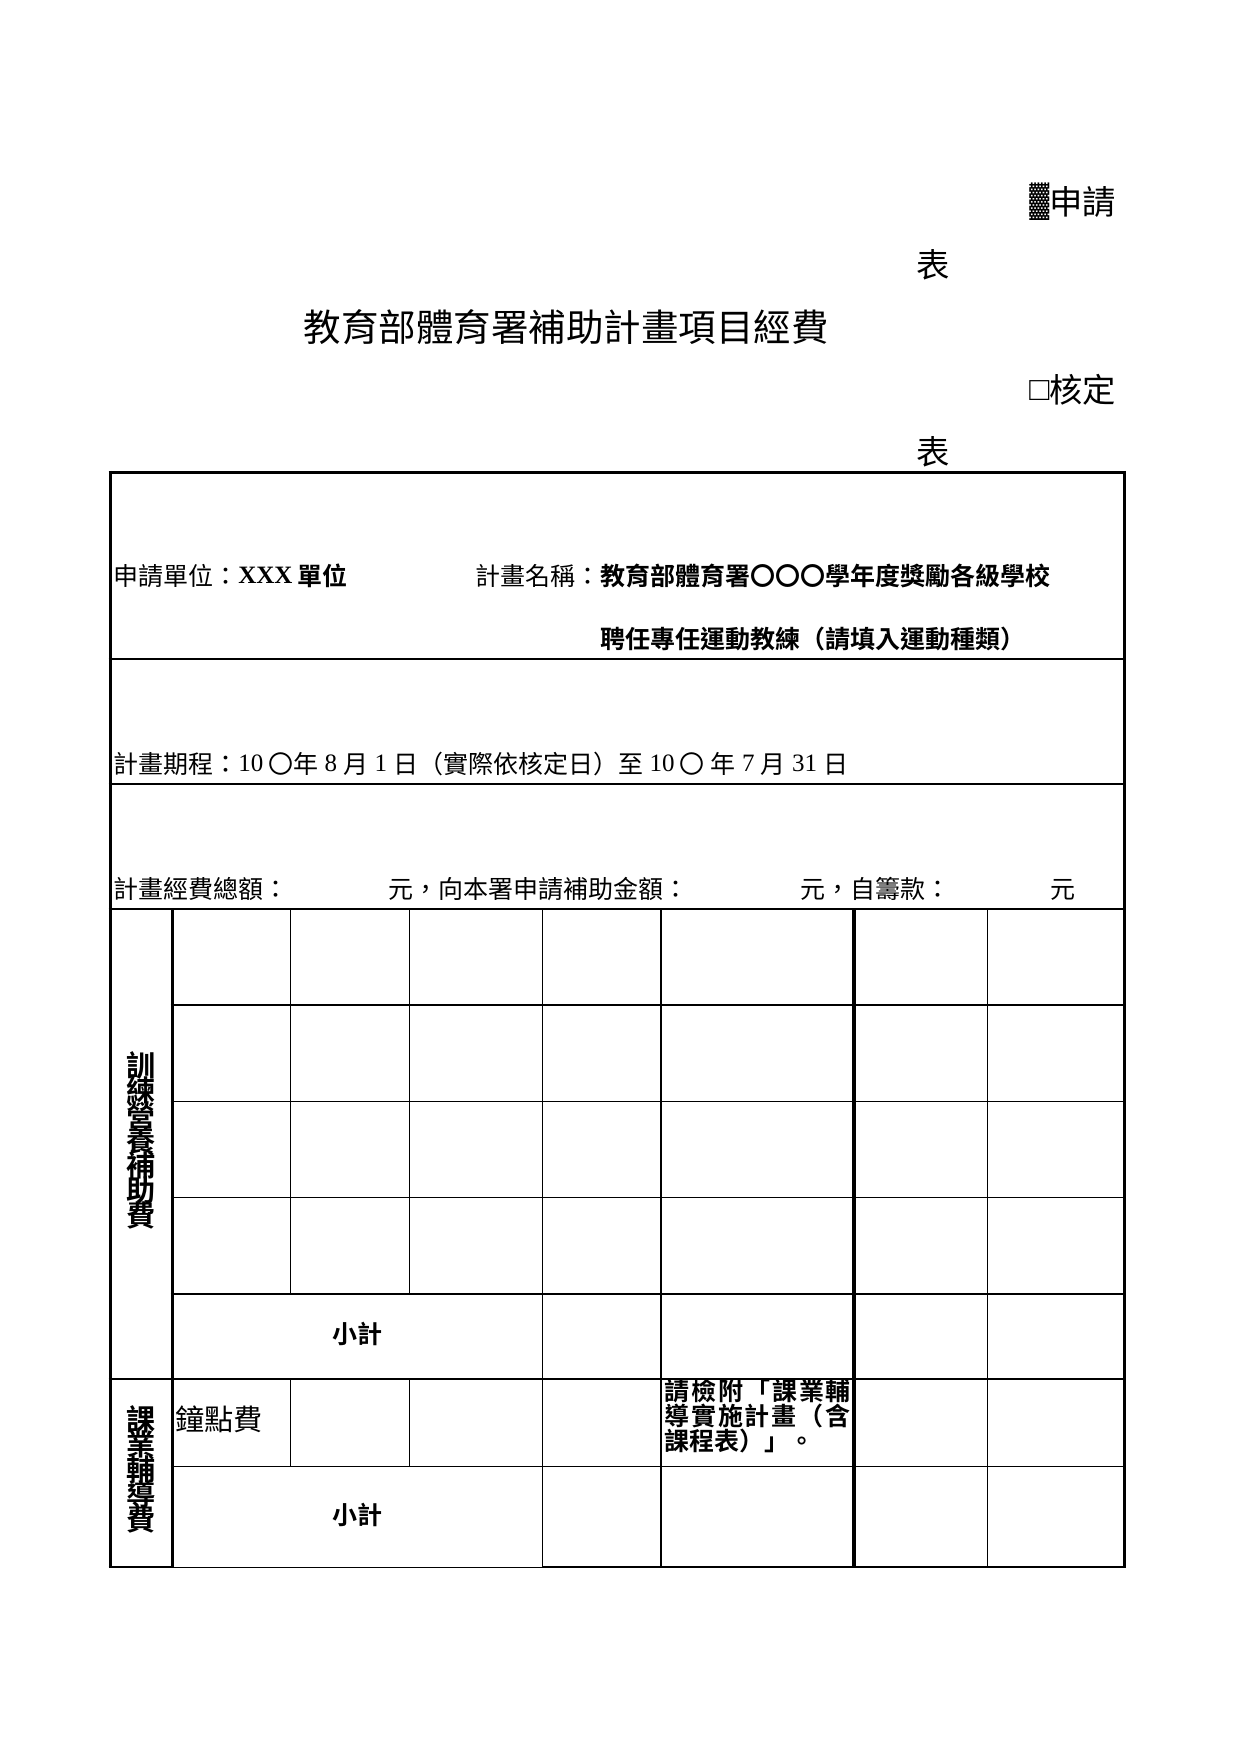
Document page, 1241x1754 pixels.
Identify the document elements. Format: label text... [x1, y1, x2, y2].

table_cell 計畫期程：10〇年 8 月 1 日（實際依核定日）至 10〇 年 7 月 31 日 [112, 660, 1123, 783]
table_cell [110, 346, 282, 471]
table_cell 請檢附「課業輔導實施計畫（含課程表）」。 [662, 1380, 852, 1466]
table_cell [291, 910, 409, 1004]
table_cell [543, 1198, 660, 1293]
table_cell [174, 1102, 290, 1197]
table_cell 鐘點費 [174, 1380, 290, 1466]
table_cell [856, 1006, 987, 1101]
table_cell [410, 910, 542, 1004]
table_cell [110, 283, 282, 346]
table_cell [856, 1467, 987, 1566]
table_cell [988, 1467, 1123, 1566]
table_cell [543, 1102, 660, 1197]
table_cell [291, 1198, 409, 1293]
table_cell [291, 1006, 409, 1101]
table_cell 教育部體育署補助計畫項目經費 [282, 283, 1124, 346]
table_cell [409, 346, 534, 471]
table_cell 申請單位：XXX單位 [112, 474, 472, 658]
table_cell [988, 1295, 1123, 1378]
table_header [282, 158, 409, 283]
table_cell 計畫名稱：教育部體育署〇〇〇學年度獎勵各級學校 聘任專任運動教練（請填入運動種類） [472, 474, 1123, 658]
table_cell 課業輔導費 [112, 1380, 171, 1566]
table_cell [856, 1102, 987, 1197]
table_cell [988, 910, 1123, 1004]
table_cell [291, 1380, 409, 1466]
table_cell 小計 [174, 1467, 542, 1566]
table_cell [662, 1295, 852, 1378]
table_cell [662, 1006, 852, 1101]
table_cell [543, 1295, 660, 1378]
table_cell [174, 1006, 290, 1101]
table_cell [988, 1380, 1123, 1466]
table_cell [662, 1467, 852, 1566]
table_cell [174, 910, 290, 1004]
table_cell [543, 910, 660, 1004]
table_cell □核定表 [741, 346, 1124, 471]
table_cell [543, 1380, 660, 1466]
table_cell [662, 1102, 852, 1197]
table_cell 訓練營養補助費 [112, 910, 171, 1378]
table_cell [410, 1006, 542, 1101]
table_cell [856, 1295, 987, 1378]
table_cell [662, 910, 852, 1004]
table_cell [291, 1102, 409, 1197]
table_header ▓申請表 [741, 158, 1124, 283]
table_cell [988, 1006, 1123, 1101]
table_cell [988, 1198, 1123, 1293]
table_cell [988, 1102, 1123, 1197]
table_cell [410, 1198, 542, 1293]
table_cell [856, 1380, 987, 1466]
table_header [534, 158, 741, 283]
table_header [110, 158, 282, 283]
table_cell [856, 1198, 987, 1293]
table_cell [856, 910, 987, 1004]
table_cell [662, 1198, 852, 1293]
table_header [409, 158, 534, 283]
table_cell [534, 346, 741, 471]
table_cell [543, 1006, 660, 1101]
table_cell [543, 1467, 660, 1566]
table_cell [174, 1198, 290, 1293]
table_cell 計畫經費總額： 元，向本署申請補助金額： 元，自籌款： 元 [112, 785, 1123, 908]
table_cell 小計 [174, 1295, 542, 1378]
table_cell [410, 1102, 542, 1197]
table_cell [410, 1380, 542, 1466]
table_cell [282, 346, 409, 471]
